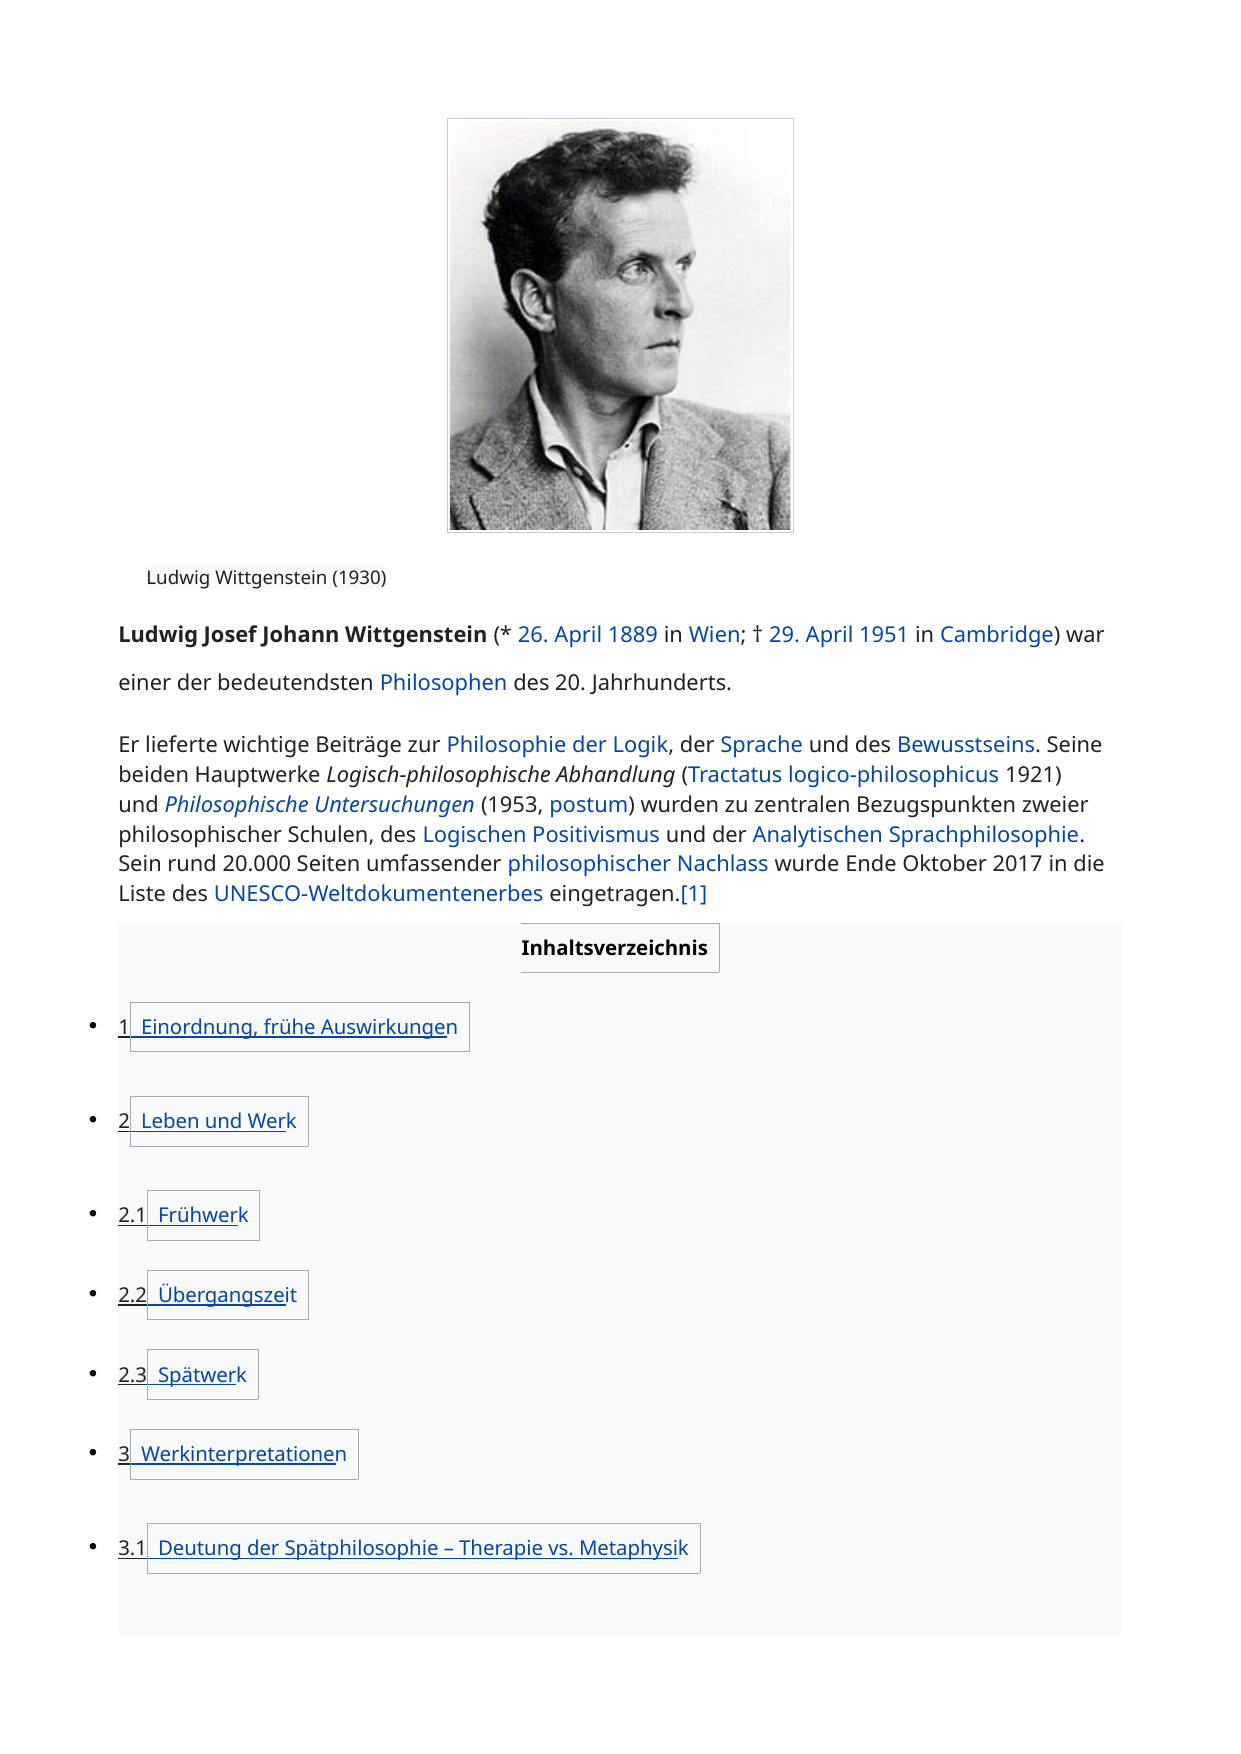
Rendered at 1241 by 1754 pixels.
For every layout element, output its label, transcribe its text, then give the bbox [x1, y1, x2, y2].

list [309, 1096, 1122, 1146]
list 3 [118, 1429, 130, 1463]
picture [449, 121, 791, 530]
list 2.2 [118, 1270, 147, 1304]
list [701, 1523, 1122, 1573]
list 1 [118, 1002, 130, 1036]
list [118, 1385, 147, 1399]
list Übergangszeit [148, 1271, 308, 1319]
list Einordnung, frühe Auswirkungen [131, 1003, 469, 1051]
list Werkinterpretationen [131, 1430, 358, 1479]
list [118, 1226, 147, 1240]
list 2.1 [118, 1190, 147, 1225]
list 2.3 [118, 1349, 147, 1384]
list Spätwerk [148, 1350, 258, 1399]
list Deutung der Spätphilosophie – Therapie vs. Metaphysik [148, 1524, 700, 1573]
list [309, 1270, 1122, 1319]
list [259, 1349, 1122, 1399]
list [359, 1429, 1122, 1479]
list 2 [118, 1096, 130, 1131]
text Er lieferte wichtige Beiträge zur Philosophie der Logik, der Sprache und des Bewusstseins. Seine beiden Hauptwerke Logisch-philosophische Abhandlung (Tractatus logico-philosophicus 1921) und Philosophische Untersuchungen (1953, postum) wurden zu zentralen Bezugspunkten zweier philosophischer Schulen, des Logischen Positivismus und der Analytischen Sprachphilosophie. Sein rund 20.000 Seiten umfassender philosophischer Nachlass wurde Ende Oktober 2017 in die Liste des UNESCO-Weltdokumentenerbes eingetragen.[1] [118, 729, 1122, 908]
list [118, 1306, 147, 1319]
list [470, 1002, 1122, 1052]
list 3.1 [118, 1523, 147, 1558]
text Ludwig Josef Johann Wittgenstein (* 26. April 1889 in Wien; † 29. April 1951 in Cambridge) war einer der bedeutendsten Philosophen des 20. Jahrhunderts. [118, 619, 1122, 697]
text Ludwig Wittgenstein (1930) [123, 564, 1122, 589]
list Leben und Werk [131, 1097, 308, 1146]
subtitle [720, 922, 1122, 972]
list Frühwerk [148, 1191, 259, 1240]
subtitle Inhaltsverzeichnis [118, 922, 719, 972]
list [260, 1190, 1122, 1240]
